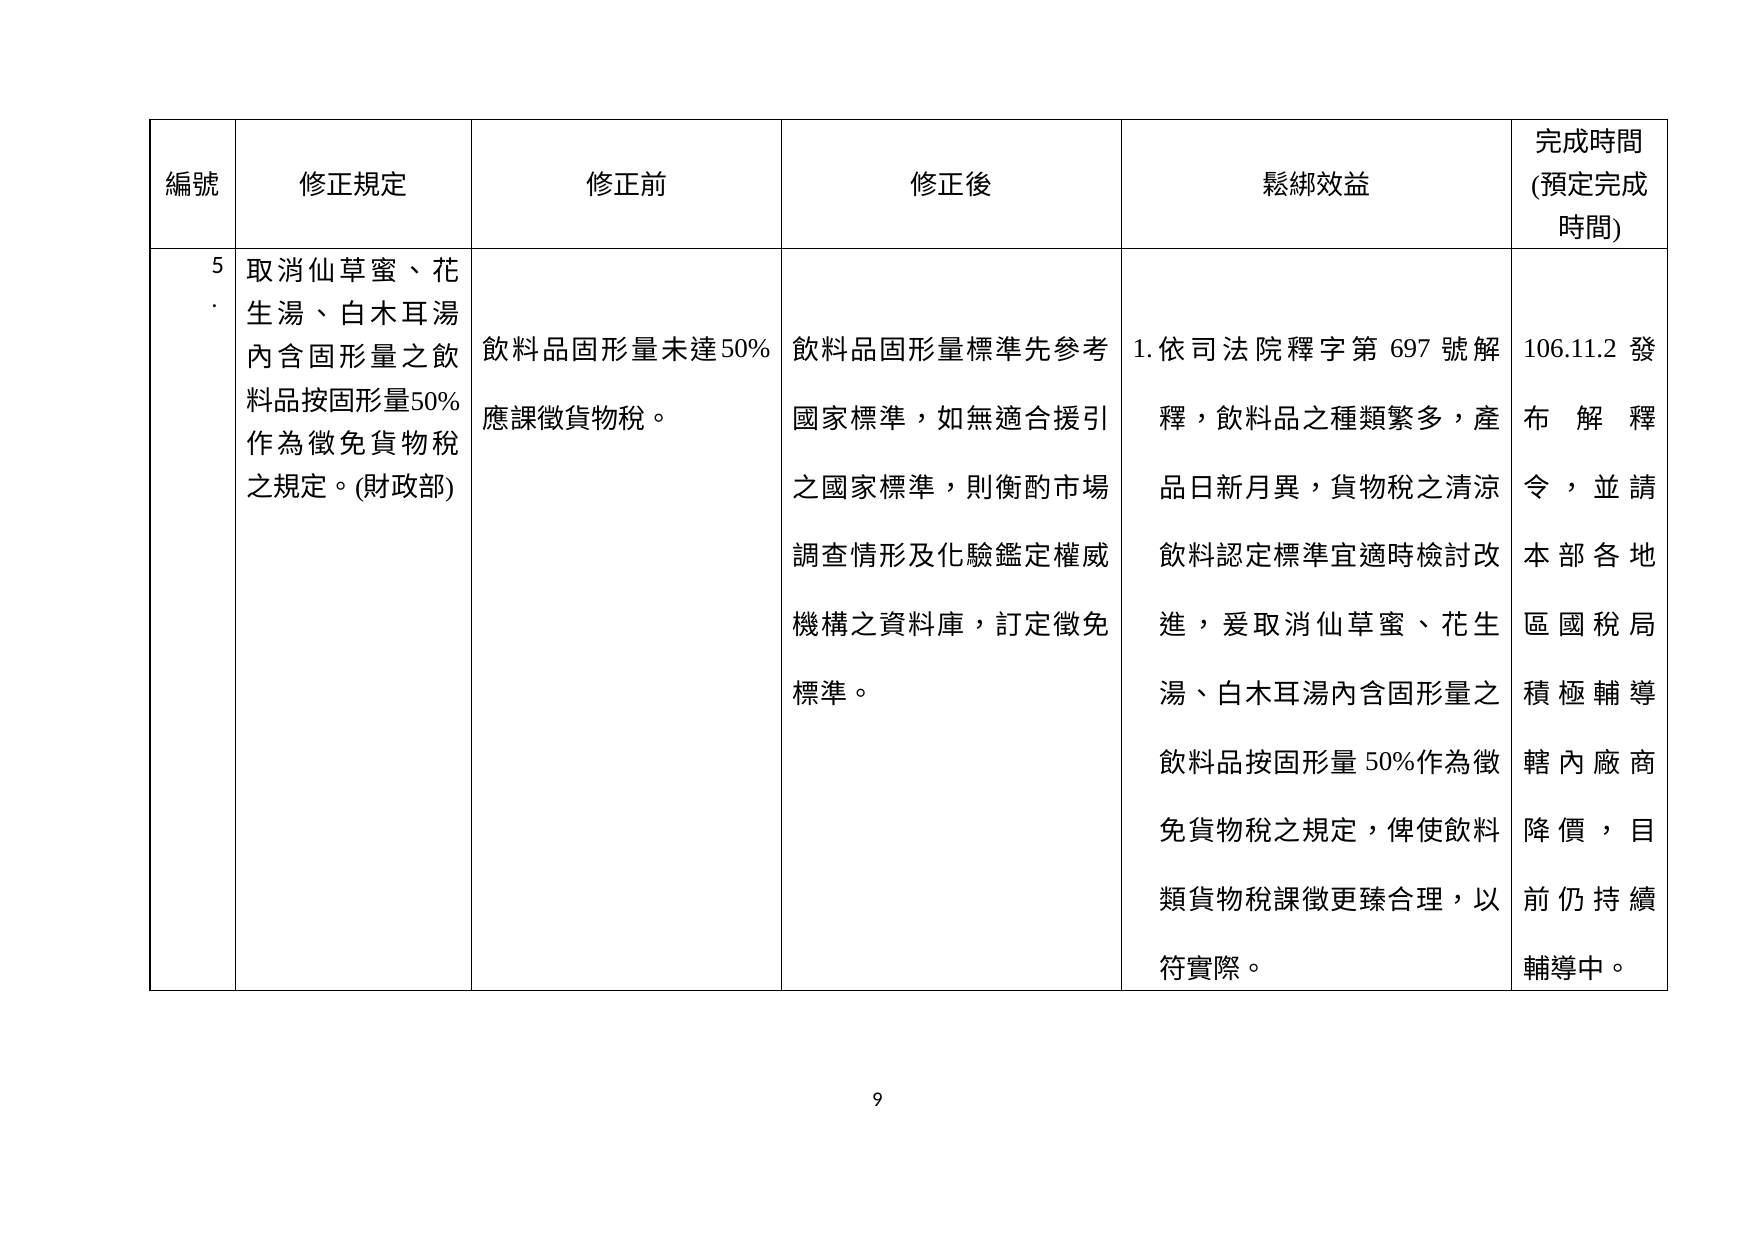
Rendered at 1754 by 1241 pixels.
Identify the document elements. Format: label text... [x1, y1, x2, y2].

table_cell 1.依司法院釋字第697號解釋，飲料品之種類繁多，產品日新月異，貨物稅之清涼飲料認定標準宜適時檢討改進，爰取消仙草蜜、花生湯、白木耳湯內含固形量之飲料品按固形量50%作為徵免貨物稅之規定，俾使飲料類貨物稅課徵更臻合理，以符實際。 [1122, 249, 1511, 990]
table_cell 飲料品固形量標準先參考國家標準，如無適合援引之國家標準，則衡酌市場調查情形及化驗鑑定權威機構之資料庫，訂定徵免標準。 [782, 249, 1121, 990]
table_cell 取消仙草蜜、花生湯、白木耳湯內含固形量之飲料品按固形量50%作為徵免貨物稅之規定。(財政部) [236, 249, 471, 990]
table_header 編號 [151, 120, 235, 248]
table_header 修正前 [472, 120, 781, 248]
table_cell [151, 249, 235, 990]
table_header 鬆綁效益 [1122, 120, 1511, 248]
table_header 修正規定 [236, 120, 471, 248]
table_cell 106.11.2發布解釋令，並請本部各地區國稅局積極輔導轄內廠商降價，目前仍持續輔導中。 [1512, 249, 1667, 990]
table_cell 飲料品固形量未達50%應課徵貨物稅。 [472, 249, 781, 990]
table_header 修正後 [782, 120, 1121, 248]
table_header 完成時間 (預定完成時間) [1512, 120, 1667, 248]
